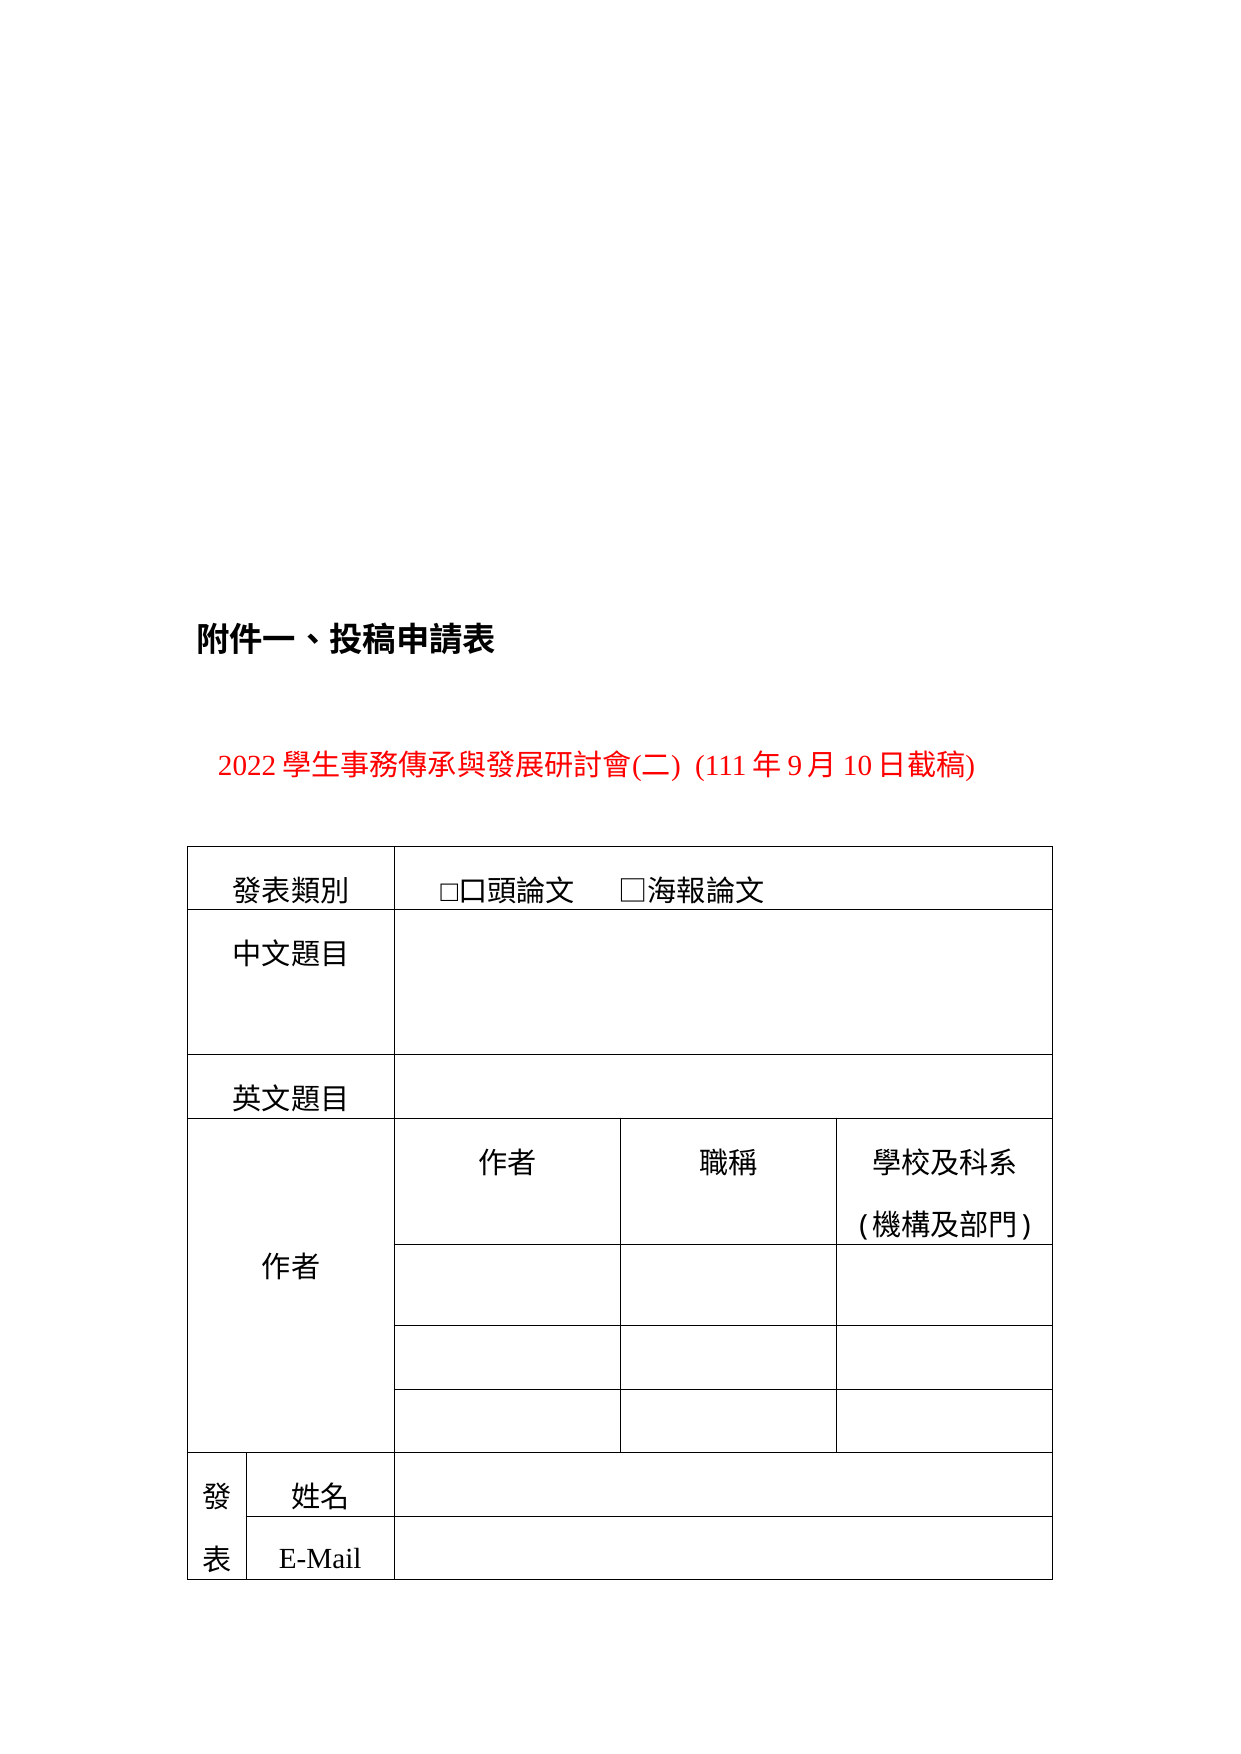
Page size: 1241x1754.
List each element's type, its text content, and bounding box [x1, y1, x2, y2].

table_cell 發表 [188, 1453, 246, 1579]
table_cell [395, 1326, 620, 1388]
table_cell 英文題目 [188, 1055, 394, 1118]
table_cell [621, 1390, 836, 1452]
table_cell 作者 [395, 1119, 620, 1244]
table_cell 職稱 [621, 1119, 836, 1244]
table_cell [395, 1453, 1052, 1516]
table_cell [395, 1055, 1052, 1118]
table_cell [837, 1245, 1052, 1325]
table_cell [395, 1517, 1052, 1579]
table_cell [837, 1390, 1052, 1452]
table_cell 中文題目 [188, 910, 394, 1054]
table_cell [395, 1390, 620, 1452]
text 2022學生事務傳承與發展研討會(二) (111年9月10日截稿) [187, 721, 1053, 783]
table_cell 學校及科系 (機構及部門) [837, 1119, 1052, 1244]
table_header 發表類別 [188, 847, 394, 909]
text 附件一、投稿申請表 [187, 596, 1053, 658]
table_cell [621, 1245, 836, 1325]
table_cell E-Mail [247, 1517, 394, 1579]
table_cell [621, 1326, 836, 1388]
table_cell [395, 1245, 620, 1325]
table_header □口頭論文 □海報論文 [395, 847, 1052, 909]
table_cell [837, 1326, 1052, 1388]
table_cell [395, 910, 1052, 1054]
table_cell 姓名 [247, 1453, 394, 1516]
table_cell 作者 [188, 1119, 394, 1452]
